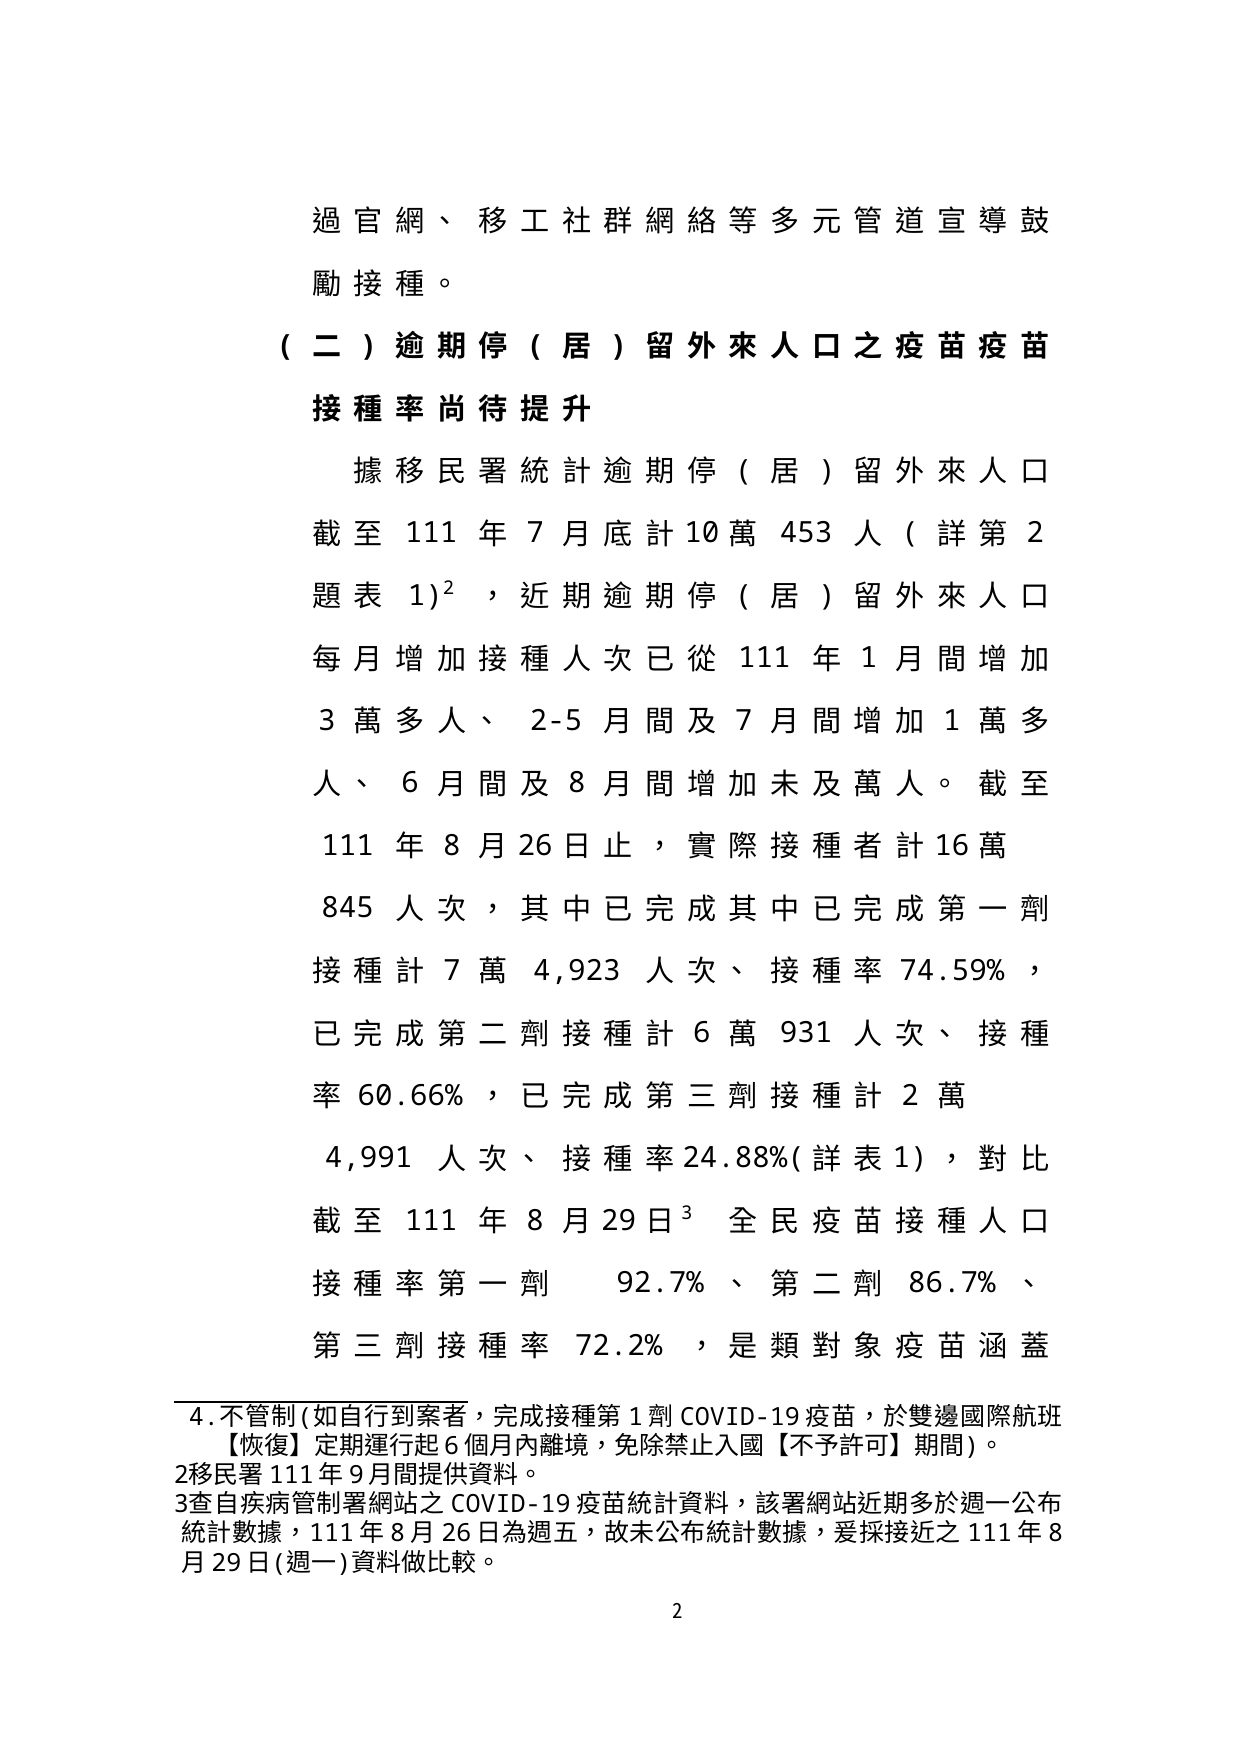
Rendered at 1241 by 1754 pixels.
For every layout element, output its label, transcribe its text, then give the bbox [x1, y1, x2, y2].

text 據移民署統計逾期停(居)留外來人口截至111年7月底計10萬453人(詳第2題表1)，近期逾期停(居)留外來人口每月增加接種人次已從111年1月間增加3萬多人、2-5月間及7月間增加1萬多人、6月間及8月間增加未及萬人。截至111年8月26日止，實際接種者計16萬845人次，其中已完成其中已完成第一劑接種計7萬4,923人次、接種率74.59%，已完成第二劑接種計6萬931人次、接種率60.66%，已完成第三劑接種計2萬4,991人次、接種率24.88%(詳表1)，對比截至111年8月29日全民疫苗接種人口接種率第一劑 92.7%、第二劑86.7%、第三劑接種率72.2%，是類對象疫苗涵蓋 [269, 427, 1056, 1365]
text 為因應COVID-19疫情持續嚴峻，110年12月3日起由衛福部、移民署及勞動部實施逾期停(居)留外來人口安心接種COVID-19公費疫苗專案，協調各非政府組織(NGO)及其他民間團體，協助蒐整有意施打疫苗之逾期外來人口名單，採取「不收費」、「不通報」、「不作為查處之依據」及「不管制」等4不柔性作為，透過官網、移工社群網絡等多元管道宣導鼓勵接種。 [269, 177, 1056, 302]
text 查自疾病管制署網站之COVID-19疫苗統計資料，該署網站近期多於週一公布統計數據，111年8月26日為週五，故未公布統計數據，爰採接近之111年8月29日(週一)資料做比較。 [174, 1489, 1063, 1577]
text 移民署111年9月間提供資料。 [174, 1460, 1063, 1489]
text 4.不管制(如自行到案者，完成接種第1劑COVID-19疫苗，於雙邊國際航班【恢復】定期運行起6個月內離境，免除禁止入國【不予許可】期間)。 [189, 1402, 1063, 1460]
text (二)逾期停(居)留外來人口之疫苗疫苗接種率尚待提升 [240, 302, 1056, 427]
